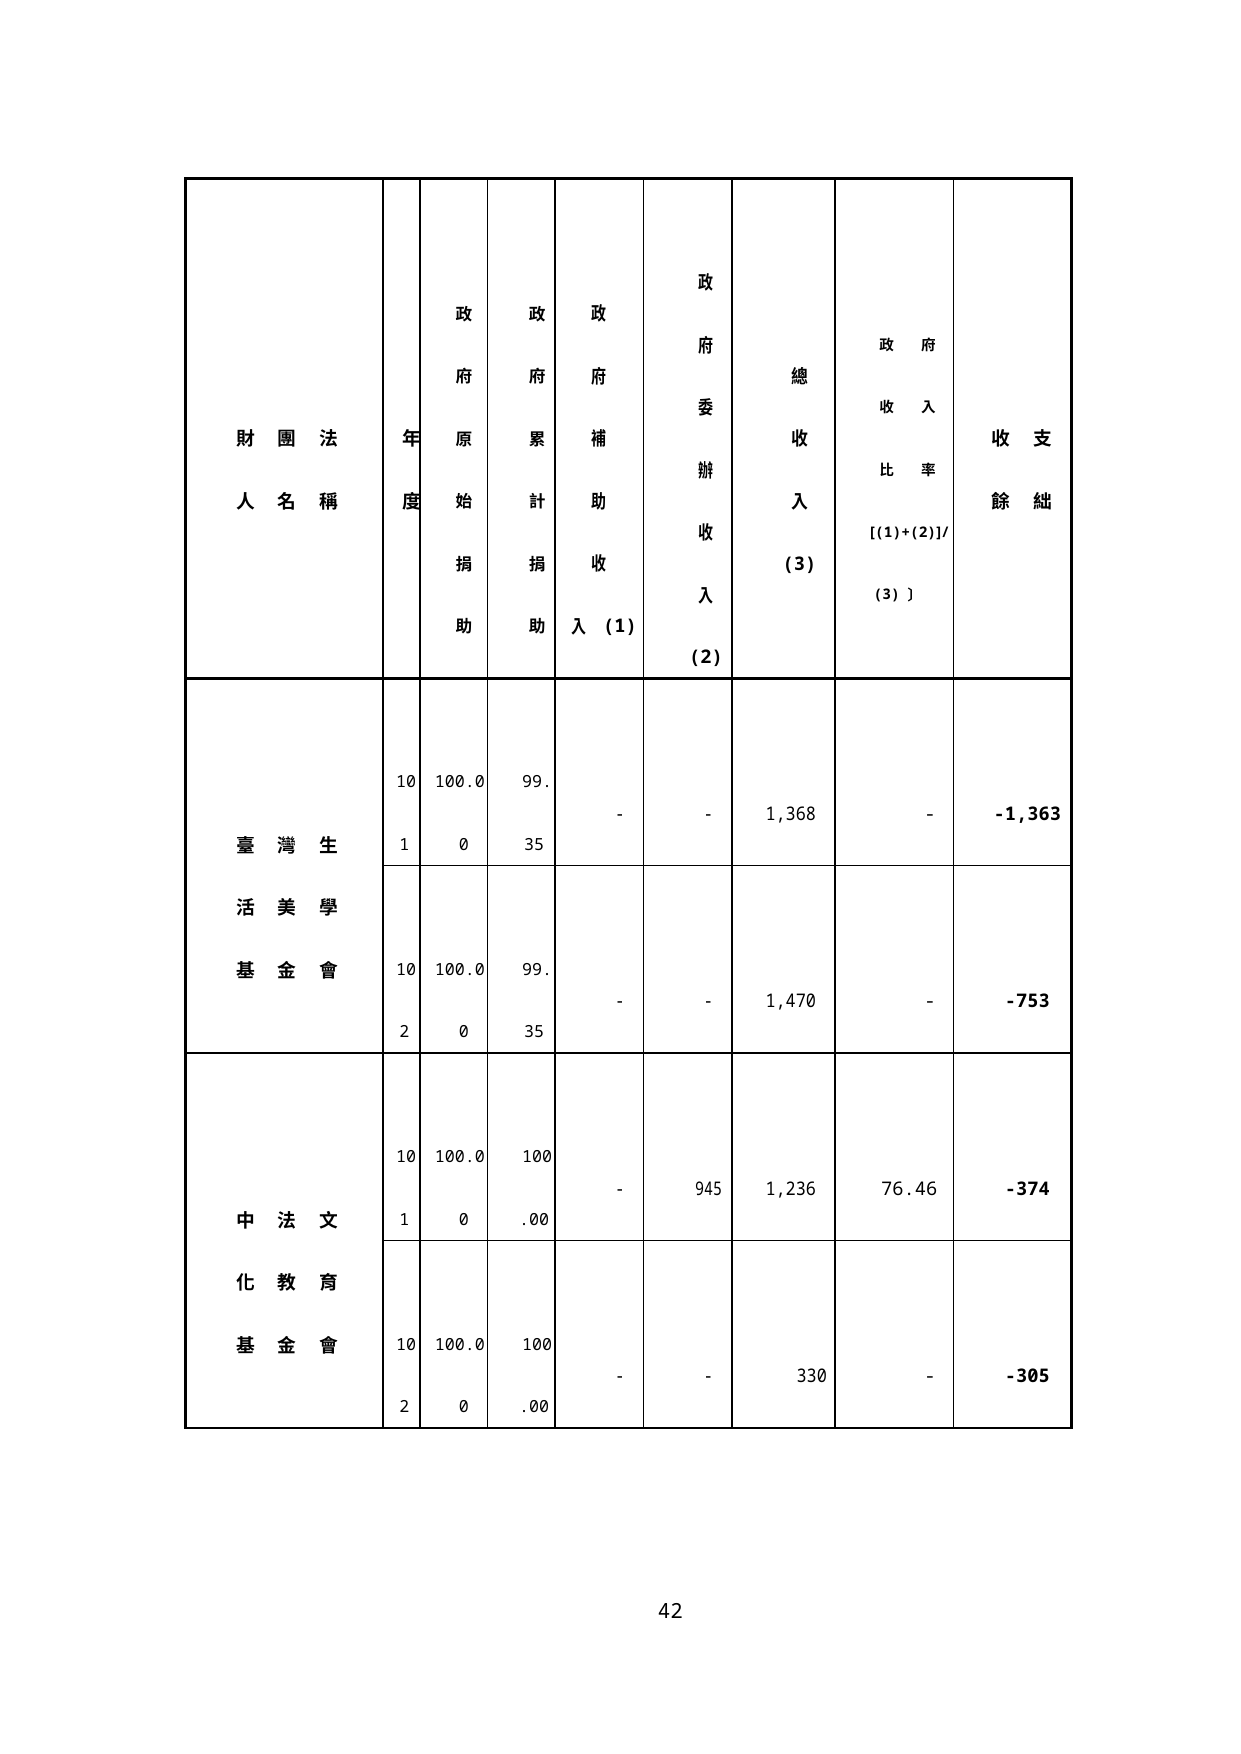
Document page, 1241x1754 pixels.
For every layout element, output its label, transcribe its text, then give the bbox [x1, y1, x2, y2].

table_cell 中法文化教育基金會 [187, 1054, 382, 1427]
table_cell -753 [954, 866, 1070, 1052]
table_cell - [644, 866, 731, 1052]
table_cell - [644, 1241, 731, 1427]
table_cell 1,236 [733, 1054, 834, 1240]
table_header 政府原始捐助 [421, 180, 487, 677]
table_cell 100.00 [421, 680, 487, 865]
table_cell 100.00 [421, 1054, 487, 1240]
table_cell 100.00 [421, 866, 487, 1052]
table_cell 102 [384, 1241, 419, 1427]
table_header 政府收入比率[(1)+(2)]/(3)〕 [836, 180, 953, 677]
table_cell - [836, 1241, 953, 1427]
table_cell - [556, 680, 643, 865]
table_header 政府委辦收入(2) [644, 180, 731, 677]
table_cell 101 [384, 1054, 419, 1240]
table_cell 1,368 [733, 680, 834, 865]
table_cell 1,470 [733, 866, 834, 1052]
table_header 總收入 (3) [733, 180, 834, 677]
table_header 財團法人名稱 [187, 180, 382, 677]
table_header 政府補助收入(1) [556, 180, 643, 677]
table_cell 99.35 [488, 680, 554, 865]
table_cell - [836, 680, 953, 865]
table_cell 100.00 [488, 1054, 554, 1240]
table_cell - [556, 1241, 643, 1427]
table_header 收支餘絀 [954, 180, 1070, 677]
table_cell - [556, 866, 643, 1052]
table_cell 945 [644, 1054, 731, 1240]
table_cell 100.00 [421, 1241, 487, 1427]
table_cell -305 [954, 1241, 1070, 1427]
table_cell 76.46 [836, 1054, 953, 1240]
table_cell - [836, 866, 953, 1052]
table_cell 臺灣生活美學基金會 [187, 680, 382, 1052]
table_cell 101 [384, 680, 419, 865]
table_cell 99.35 [488, 866, 554, 1052]
table_cell -374 [954, 1054, 1070, 1240]
table_cell -1,363 [954, 680, 1070, 865]
table_cell 330 [733, 1241, 834, 1427]
table_cell 100.00 [488, 1241, 554, 1427]
table_cell - [556, 1054, 643, 1240]
table_header 政府累計捐助 [488, 180, 554, 677]
table_cell - [644, 680, 731, 865]
table_header 年度 [384, 180, 419, 677]
table_cell 102 [384, 866, 419, 1052]
